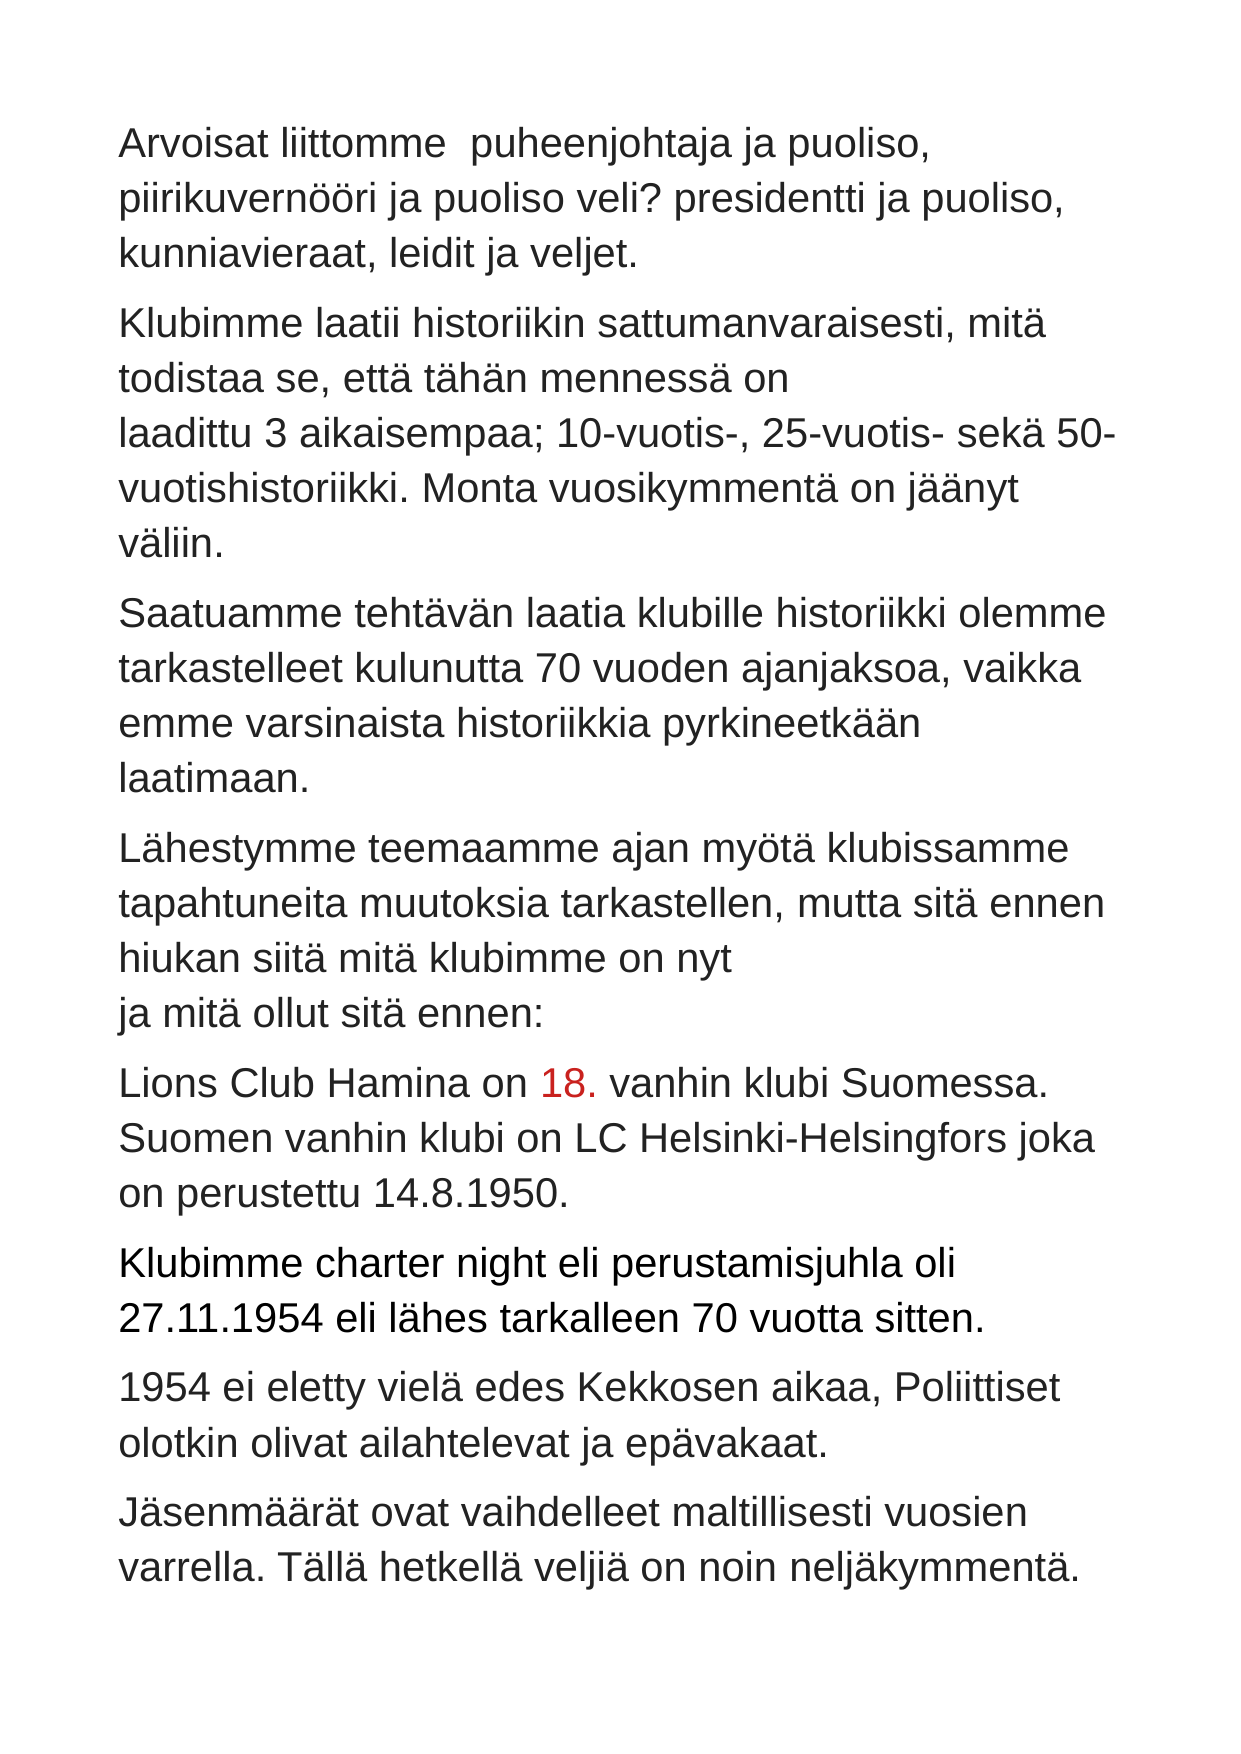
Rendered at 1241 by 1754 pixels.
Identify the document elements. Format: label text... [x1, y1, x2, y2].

text Saatuamme tehtävän laatia klubille historiikki olemme tarkastelleet kulunutta 70 vuoden ajanjaksoa, vaikka emme varsinaista historiikkia pyrkineetkään laatimaan. [118, 588, 1122, 801]
text Arvoisat liittomme puheenjohtaja ja puoliso, piirikuvernööri ja puoliso veli? presidentti ja puoliso, kunniavieraat, leidit ja veljet. [118, 118, 1122, 276]
text Lions Club Hamina on 18. vanhin klubi Suomessa. Suomen vanhin klubi on LC Helsinki-Helsingfors joka on perustettu 14.8.1950. [118, 1058, 1122, 1216]
text Klubimme charter night eli perustamisjuhla oli 27.11.1954 eli lähes tarkalleen 70 vuotta sitten. [118, 1238, 1122, 1341]
text Klubimme laatii historiikin sattumanvaraisesti, mitä todistaa se, että tähän mennessä on laadittu 3 aikaisempaa; 10-vuotis-, 25-vuotis- sekä 50-vuotishistoriikki. Monta vuosikymmentä on jäänyt väliin. [118, 298, 1122, 566]
text 1954 ei eletty vielä edes Kekkosen aikaa, Poliittiset olotkin olivat ailahtelevat ja epävakaat. [118, 1363, 1122, 1466]
text Jäsenmäärät ovat vaihdelleet maltillisesti vuosien varrella. Tällä hetkellä veljiä on noin neljäkymmentä. [118, 1488, 1122, 1591]
text Lähestymme teemaamme ajan myötä klubissamme tapahtuneita muutoksia tarkastellen, mutta sitä ennen hiukan siitä mitä klubimme on nyt ja mitä ollut sitä ennen: [118, 823, 1122, 1036]
